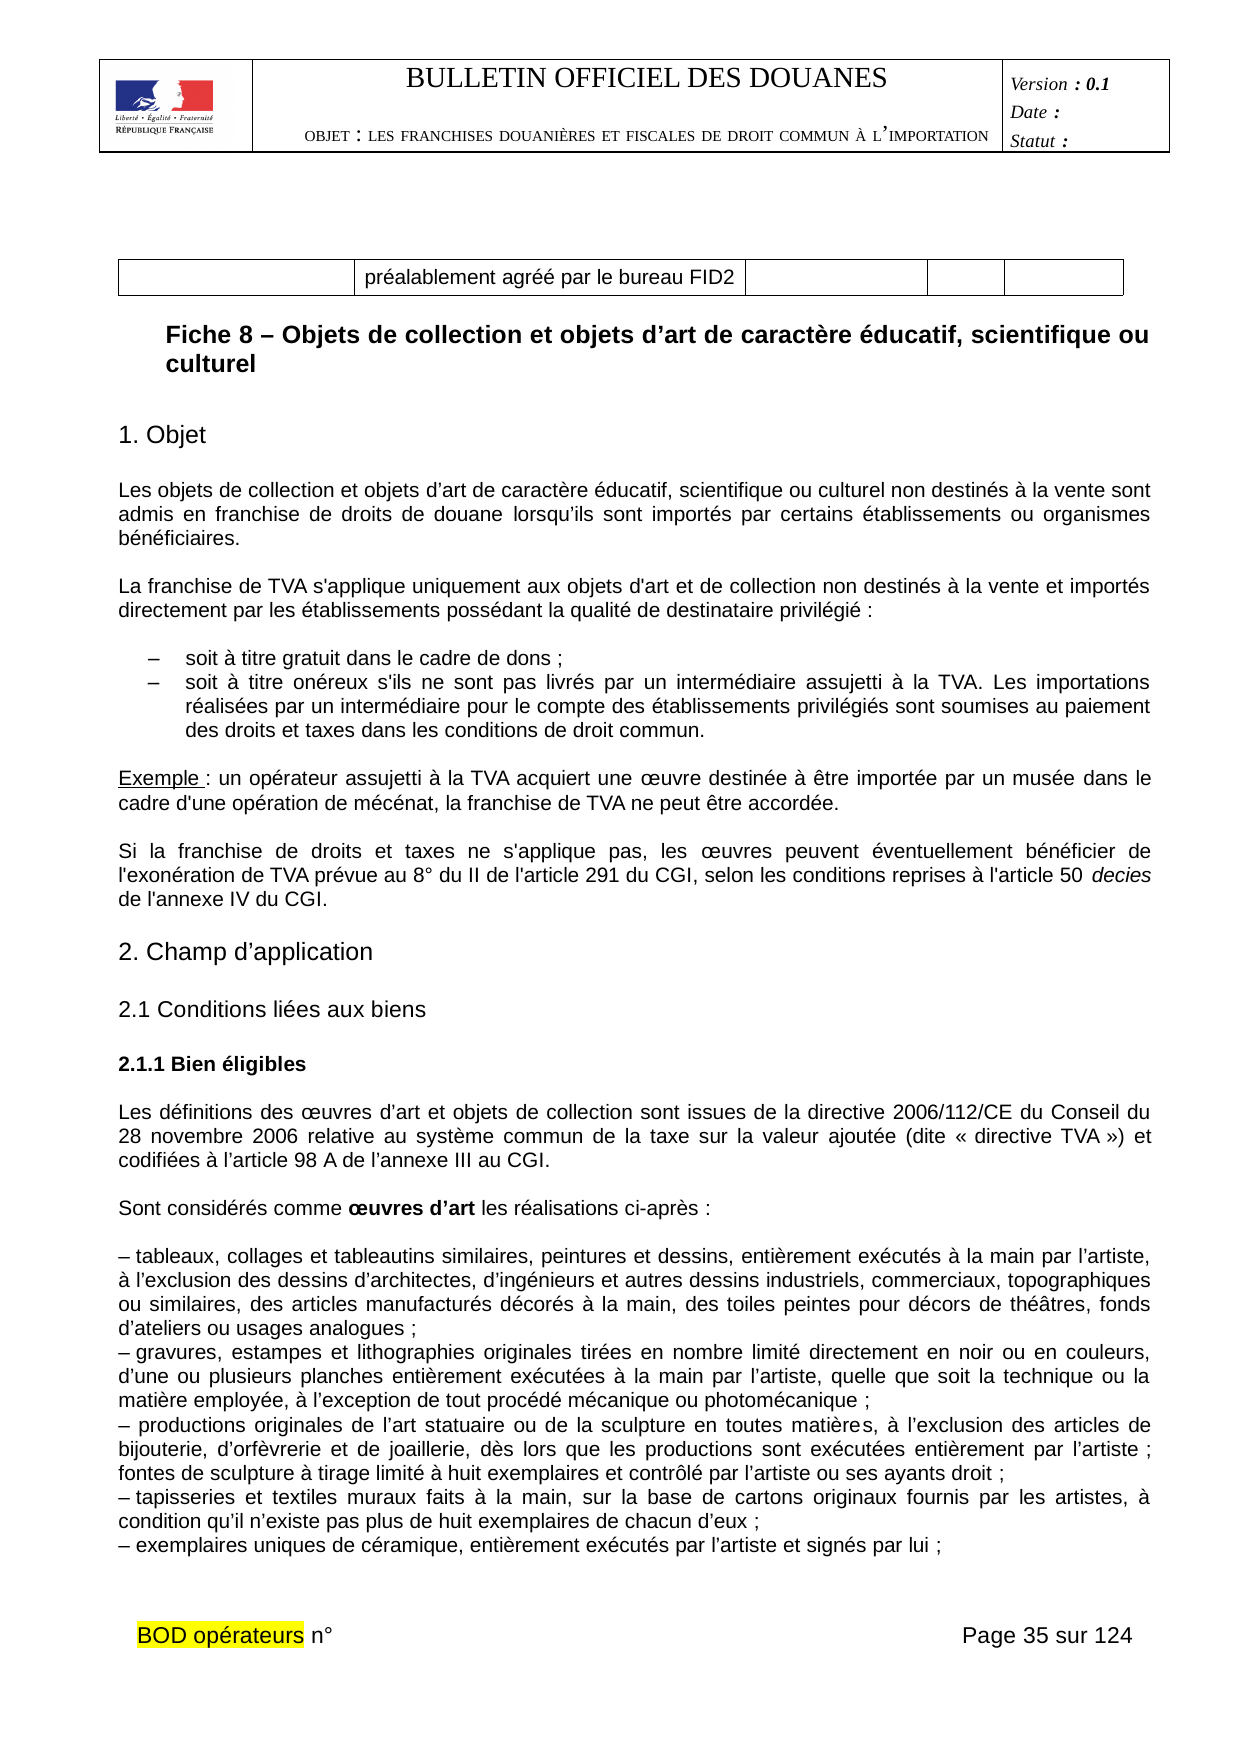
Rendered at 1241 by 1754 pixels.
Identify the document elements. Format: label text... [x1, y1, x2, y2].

table_cell [928, 260, 1004, 295]
text 1. Objet [118, 419, 1152, 448]
text 2. Champ d’application [118, 937, 1152, 966]
text – tapisseries et textiles muraux faits à la main, sur la base de cartons originaux fournis par les artistes, à condition qu’il n’existe pas plus de huit exemplaires de chacun d’eux ; [118, 1485, 1152, 1533]
table_cell [1005, 260, 1123, 295]
text – gravures, estampes et lithographies originales tirées en nombre limité directement en noir ou en couleurs, d’une ou plusieurs planches entièrement exécutées à la main par l’artiste, quelle que soit la technique ou la matière employée, à l’exception de tout procédé mécanique ou photomécanique ; [118, 1340, 1152, 1412]
table_cell [746, 260, 927, 295]
table_cell [119, 260, 354, 295]
list soit à titre onéreux s'ils ne sont pas livrés par un intermédiaire assujetti à la TVA. Les importations réalisées par un intermédiaire pour le compte des établissements privilégiés sont soumises au paiement des droits et taxes dans les conditions de droit commun. [148, 670, 1152, 742]
text La franchise de TVA s'applique uniquement aux objets d'art et de collection non destinés à la vente et importés directement par les établissements possédant la qualité de destinataire privilégié : [118, 574, 1152, 622]
picture [93, 66, 238, 156]
text 2.1 Conditions liées aux biens [118, 995, 1152, 1022]
picture [100, 66, 238, 151]
text 2.1.1 Bien éligibles [118, 1052, 1152, 1076]
text Si la franchise de droits et taxes ne s'applique pas, les œuvres peuvent éventuellement bénéficier de l'exonération de TVA prévue au 8° du II de l'article 291 du CGI, selon les conditions reprises à l'article 50 decies de l'annexe IV du CGI. [118, 838, 1152, 911]
table_cell préalablement agréé par le bureau FID2 [355, 260, 745, 295]
subtitle Fiche 8 – Objets de collection et objets d’art de caractère éducatif, scientifique ou culturel [106, 320, 1152, 378]
text – productions originales de l’art statuaire ou de la sculpture en toutes matières, à l’exclusion des articles de bijouterie, d’orfèvrerie et de joaillerie, dès lors que les productions sont exécutées entièrement par l’artiste ; fontes de sculpture à tirage limité à huit exemplaires et contrôlé par l’artiste ou ses ayants droit ; [118, 1412, 1152, 1485]
list soit à titre gratuit dans le cadre de dons ; [148, 646, 1089, 670]
text – exemplaires uniques de céramique, entièrement exécutés par l’artiste et signés par lui ; [118, 1533, 1152, 1557]
text – tableaux, collages et tableautins similaires, peintures et dessins, entièrement exécutés à la main par l’artiste, à l’exclusion des dessins d’architectes, d’ingénieurs et autres dessins industriels, commerciaux, topographiques ou similaires, des articles manufacturés décorés à la main, des toiles peintes pour décors de théâtres, fonds d’ateliers ou usages analogues ; [118, 1244, 1152, 1340]
text Sont considérés comme œuvres d’art les réalisations ci-après : [118, 1196, 1152, 1220]
text Les définitions des œuvres d’art et objets de collection sont issues de la directive 2006/112/CE du Conseil du 28 novembre 2006 relative au système commun de la taxe sur la valeur ajoutée (dite « directive TVA ») et codifiées à l’article 98 A de l’annexe III au CGI. [118, 1100, 1152, 1172]
text Les objets de collection et objets d’art de caractère éducatif, scientifique ou culturel non destinés à la vente sont admis en franchise de droits de douane lorsqu’ils sont importés par certains établissements ou organismes bénéficiaires. [118, 478, 1152, 550]
text Exemple : un opérateur assujetti à la TVA acquiert une œuvre destinée à être importée par un musée dans le cadre d'une opération de mécénat, la franchise de TVA ne peut être accordée. [118, 766, 1152, 814]
